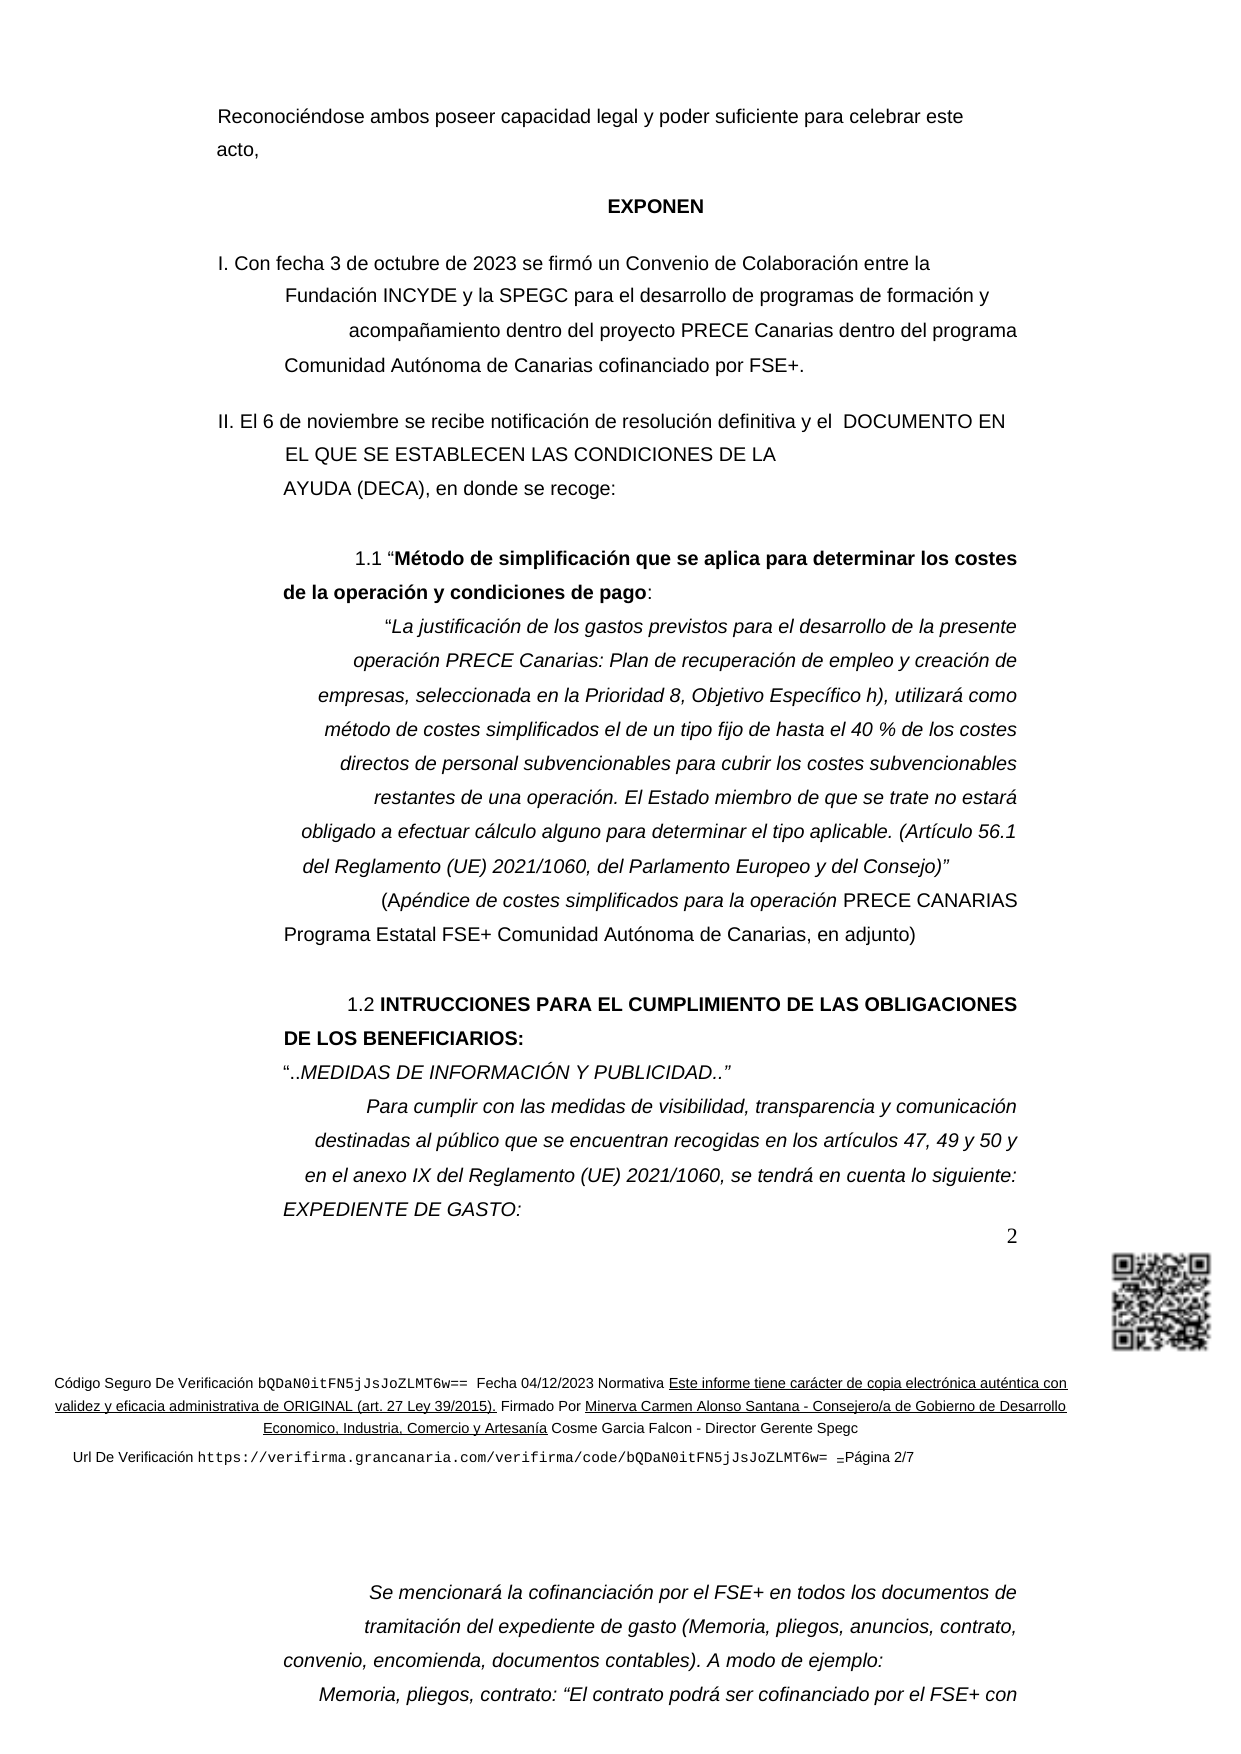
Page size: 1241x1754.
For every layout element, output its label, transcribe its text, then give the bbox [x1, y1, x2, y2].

text DE LOS BENEFICIARIOS: [283, 1027, 1219, 1049]
picture [1102, 1243, 1222, 1362]
text Para cumplir con las medidas de visibilidad, transparencia y comunicación [33, 1095, 1017, 1118]
text Url De Verificación https://verifirma.grancanaria.com/verifirma/code/bQDaN0itFN5jJsJoZLMT6w= =Página 2/7 [73, 1443, 1052, 1470]
text empresas, seleccionada en la Prioridad 8, Objetivo Específico h), utilizará como [33, 684, 1017, 706]
text restantes de una operación. El Estado miembro de que se trate no estará [33, 786, 1017, 809]
text de la operación y condiciones de pago: [283, 581, 1219, 604]
text obligado a efectuar cálculo alguno para determinar el tipo aplicable. (Artículo 56.1 [33, 820, 1017, 843]
text AYUDA (DECA), en donde se recoge: [283, 477, 1219, 500]
text Comunidad Autónoma de Canarias cofinanciado por FSE+. [284, 353, 1219, 376]
text operación PRECE Canarias: Plan de recuperación de empleo y creación de [33, 649, 1017, 672]
text destinadas al público que se encuentran recogidas en los artículos 47, 49 y 50 y [33, 1129, 1017, 1152]
text 1.1 “Método de simplificación que se aplica para determinar los costes [33, 547, 1018, 569]
text 1.2 INTRUCCIONES PARA EL CUMPLIMIENTO DE LAS OBLIGACIONES [33, 993, 1017, 1015]
text Se mencionará la cofinanciación por el FSE+ en todos los documentos de [33, 1581, 1017, 1603]
text en el anexo IX del Reglamento (UE) 2021/1060, se tendrá en cuenta lo siguiente: [33, 1163, 1017, 1186]
text 2 [33, 1223, 1017, 1248]
text I. Con fecha 3 de octubre de 2023 se firmó un Convenio de Colaboración entre la Fundación INCYDE y la SPEGC para el desarrollo de programas de formación y [218, 252, 1017, 307]
text (Apéndice de costes simplificados para la operación PRECE CANARIAS [33, 889, 1017, 911]
text “..MEDIDAS DE INFORMACIÓN Y PUBLICIDAD..” [283, 1061, 1219, 1084]
text II. El 6 de noviembre se recibe notificación de resolución definitiva y el DOCUMENTO EN EL QUE SE ESTABLECEN LAS CONDICIONES DE LA [218, 410, 1017, 465]
text convenio, encomienda, documentos contables). A modo de ejemplo: [283, 1649, 1219, 1672]
text Reconociéndose ambos poseer capacidad legal y poder suficiente para celebrar este acto, [216, 105, 1017, 161]
text EXPONEN [33, 195, 704, 218]
text Memoria, pliegos, contrato: “El contrato podrá ser cofinanciado por el FSE+ con [33, 1683, 1018, 1706]
text EXPEDIENTE DE GASTO: [283, 1198, 1219, 1220]
text “La justificación de los gastos previstos para el desarrollo de la presente [33, 615, 1017, 638]
text Programa Estatal FSE+ Comunidad Autónoma de Canarias, en adjunto) [283, 923, 1219, 946]
text Código Seguro De Verificación bQDaN0itFN5jJsJoZLMT6w== Fecha 04/12/2023 Normativa Este informe tiene carácter de copia electrónica auténtica con validez y eficacia administrativa de ORIGINAL (art. 27 Ley 39/2015). Firmado Por Minerva Carmen Alonso Santana - Consejero/a de Gobierno de Desarrollo Economico, Industria, Comercio y Artesanía Cosme Garcia Falcon - Director Gerente Spegc [33, 1374, 1088, 1436]
text acompañamiento dentro del proyecto PRECE Canarias dentro del programa [33, 319, 1017, 342]
text directos de personal subvencionables para cubrir los costes subvencionables [33, 752, 1017, 775]
text método de costes simplificados el de un tipo fijo de hasta el 40 % de los costes [33, 718, 1017, 741]
text tramitación del expediente de gasto (Memoria, pliegos, anuncios, contrato, [33, 1615, 1018, 1638]
text del Reglamento (UE) 2021/1060, del Parlamento Europeo y del Consejo)” [33, 854, 1219, 877]
